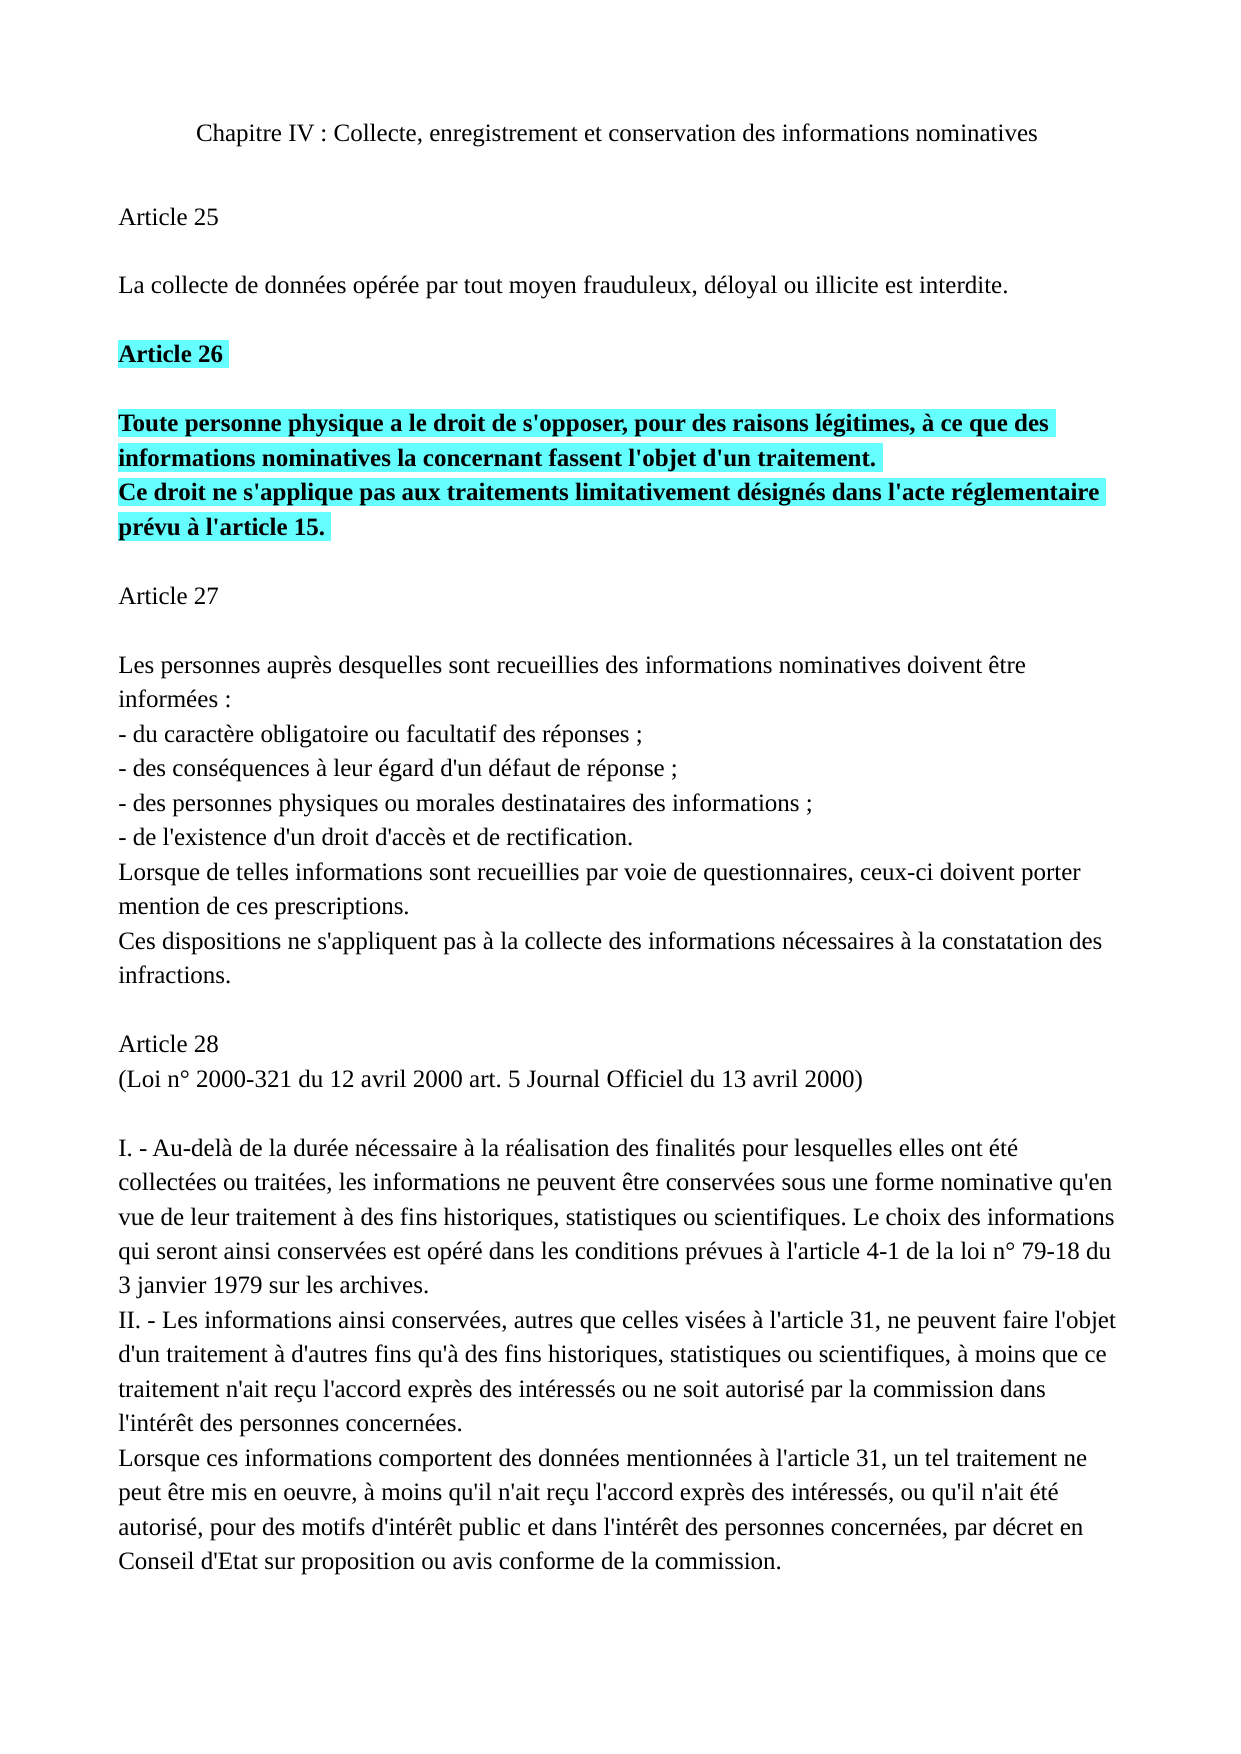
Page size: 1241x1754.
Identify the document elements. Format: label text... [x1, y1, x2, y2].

text Chapitre IV : Collecte, enregistrement et conservation des informations nominatives [118, 118, 1122, 147]
text Article 25 La collecte de données opérée par tout moyen frauduleux, déloyal ou illicite est interdite. Article 26 Toute personne physique a le droit de s'opposer, pour des raisons légitimes, à ce que des informations nominatives la concernant fassent l'objet d'un traitement. Ce droit ne s'applique pas aux traitements limitativement désignés dans l'acte réglementaire prévu à l'article 15. Article 27 Les personnes auprès desquelles sont recueillies des informations nominatives doivent être informées : - du caractère obligatoire ou facultatif des réponses ; - des conséquences à leur égard d'un défaut de réponse ; - des personnes physiques ou morales destinataires des informations ; - de l'existence d'un droit d'accès et de rectification. Lorsque de telles informations sont recueillies par voie de questionnaires, ceux-ci doivent porter mention de ces prescriptions. Ces dispositions ne s'appliquent pas à la collecte des informations nécessaires à la constatation des infractions. Article 28 (Loi n° 2000-321 du 12 avril 2000 art. 5 Journal Officiel du 13 avril 2000) I. - Au-delà de la durée nécessaire à la réalisation des finalités pour lesquelles elles ont été collectées ou traitées, les informations ne peuvent être conservées sous une forme nominative qu'en vue de leur traitement à des fins historiques, statistiques ou scientifiques. Le choix des informations qui seront ainsi conservées est opéré dans les conditions prévues à l'article 4-1 de la loi n° 79-18 du 3 janvier 1979 sur les archives. II. - Les informations ainsi conservées, autres que celles visées à l'article 31, ne peuvent faire l'objet d'un traitement à d'autres fins qu'à des fins historiques, statistiques ou scientifiques, à moins que ce traitement n'ait reçu l'accord exprès des intéressés ou ne soit autorisé par la commission dans l'intérêt des personnes concernées. Lorsque ces informations comportent des données mentionnées à l'article 31, un tel traitement ne peut être mis en oeuvre, à moins qu'il n'ait reçu l'accord exprès des intéressés, ou qu'il n'ait été autorisé, pour des motifs d'intérêt public et dans l'intérêt des personnes concernées, par décret en Conseil d'Etat sur proposition ou avis conforme de la commission. [118, 167, 1122, 1609]
